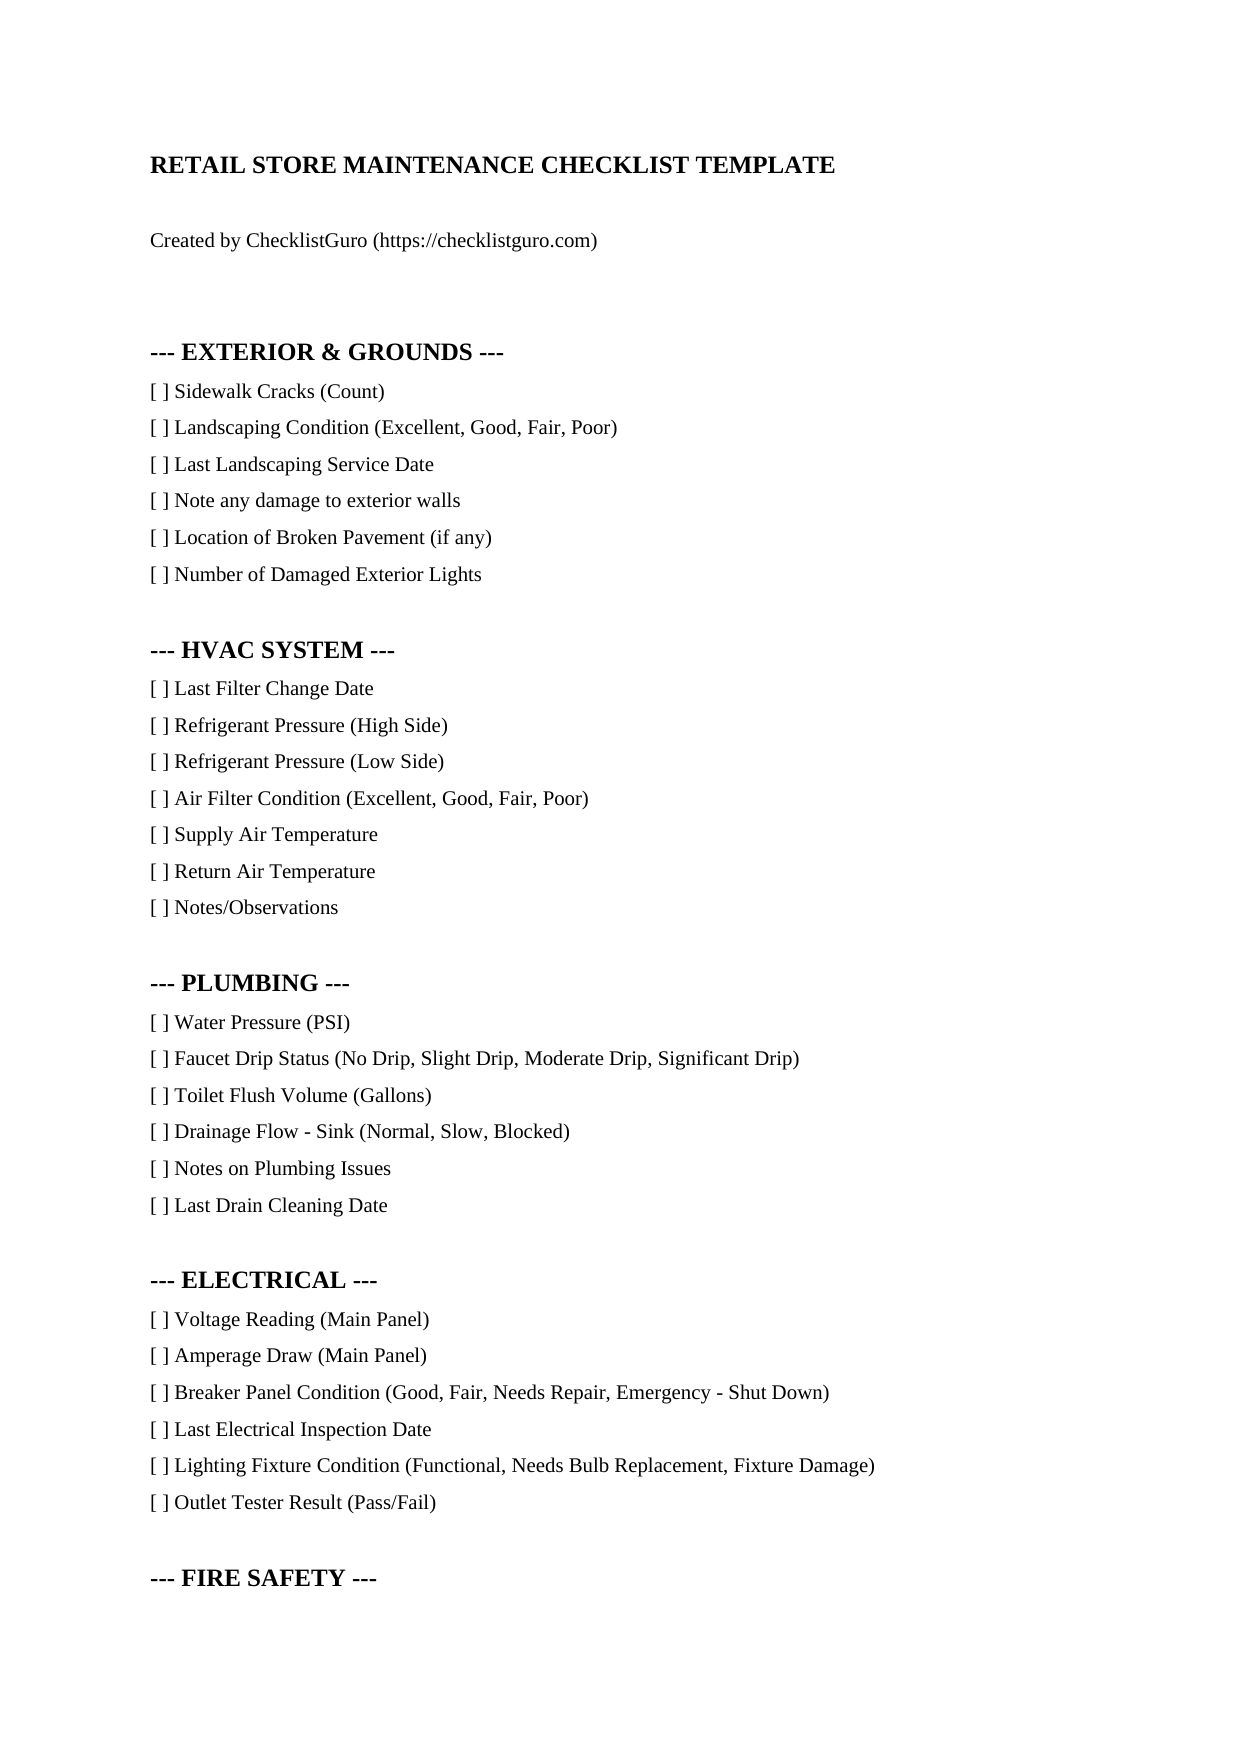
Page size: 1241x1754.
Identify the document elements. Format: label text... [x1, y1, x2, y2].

text RETAIL STORE MAINTENANCE CHECKLIST TEMPLATE [150, 150, 1090, 179]
text [ ] Number of Damaged Exterior Lights [150, 562, 1090, 586]
text [ ] Last Electrical Inspection Date [150, 1417, 1090, 1441]
text [ ] Amperage Draw (Main Panel) [150, 1343, 1090, 1367]
text [ ] Last Filter Change Date [150, 676, 1090, 700]
text [ ] Supply Air Temperature [150, 822, 1090, 846]
text [ ] Last Landscaping Service Date [150, 452, 1090, 476]
text --- ELECTRICAL --- [150, 1266, 1090, 1294]
text [ ] Voltage Reading (Main Panel) [150, 1307, 1090, 1331]
text [ ] Toilet Flush Volume (Gallons) [150, 1083, 1090, 1107]
text [ ] Refrigerant Pressure (Low Side) [150, 749, 1090, 773]
text [ ] Faucet Drip Status (No Drip, Slight Drip, Moderate Drip, Significant Drip) [150, 1046, 1090, 1070]
text [ ] Notes on Plumbing Issues [150, 1156, 1090, 1180]
text [ ] Lighting Fixture Condition (Functional, Needs Bulb Replacement, Fixture Damage) [150, 1453, 1090, 1477]
text [ ] Location of Broken Pavement (if any) [150, 525, 1090, 549]
text --- FIRE SAFETY --- [150, 1563, 1090, 1592]
text [ ] Landscaping Condition (Excellent, Good, Fair, Poor) [150, 415, 1090, 439]
text [ ] Refrigerant Pressure (High Side) [150, 712, 1090, 737]
text [ ] Drainage Flow - Sink (Normal, Slow, Blocked) [150, 1119, 1090, 1143]
text [ ] Air Filter Condition (Excellent, Good, Fair, Poor) [150, 786, 1090, 810]
text [ ] Water Pressure (PSI) [150, 1010, 1090, 1034]
text --- HVAC SYSTEM --- [150, 635, 1090, 663]
text [ ] Last Drain Cleaning Date [150, 1192, 1090, 1217]
text [ ] Sidewalk Cracks (Count) [150, 379, 1090, 403]
text Created by ChecklistGuro (https://checklistguro.com) [150, 228, 1090, 252]
text [ ] Notes/Observations [150, 895, 1090, 919]
text [ ] Breaker Panel Condition (Good, Fair, Needs Repair, Emergency - Shut Down) [150, 1380, 1090, 1404]
text --- EXTERIOR & GROUNDS --- [150, 337, 1090, 366]
text --- PLUMBING --- [150, 968, 1090, 997]
text [ ] Outlet Tester Result (Pass/Fail) [150, 1490, 1090, 1514]
text [ ] Note any damage to exterior walls [150, 488, 1090, 512]
text [ ] Return Air Temperature [150, 859, 1090, 883]
